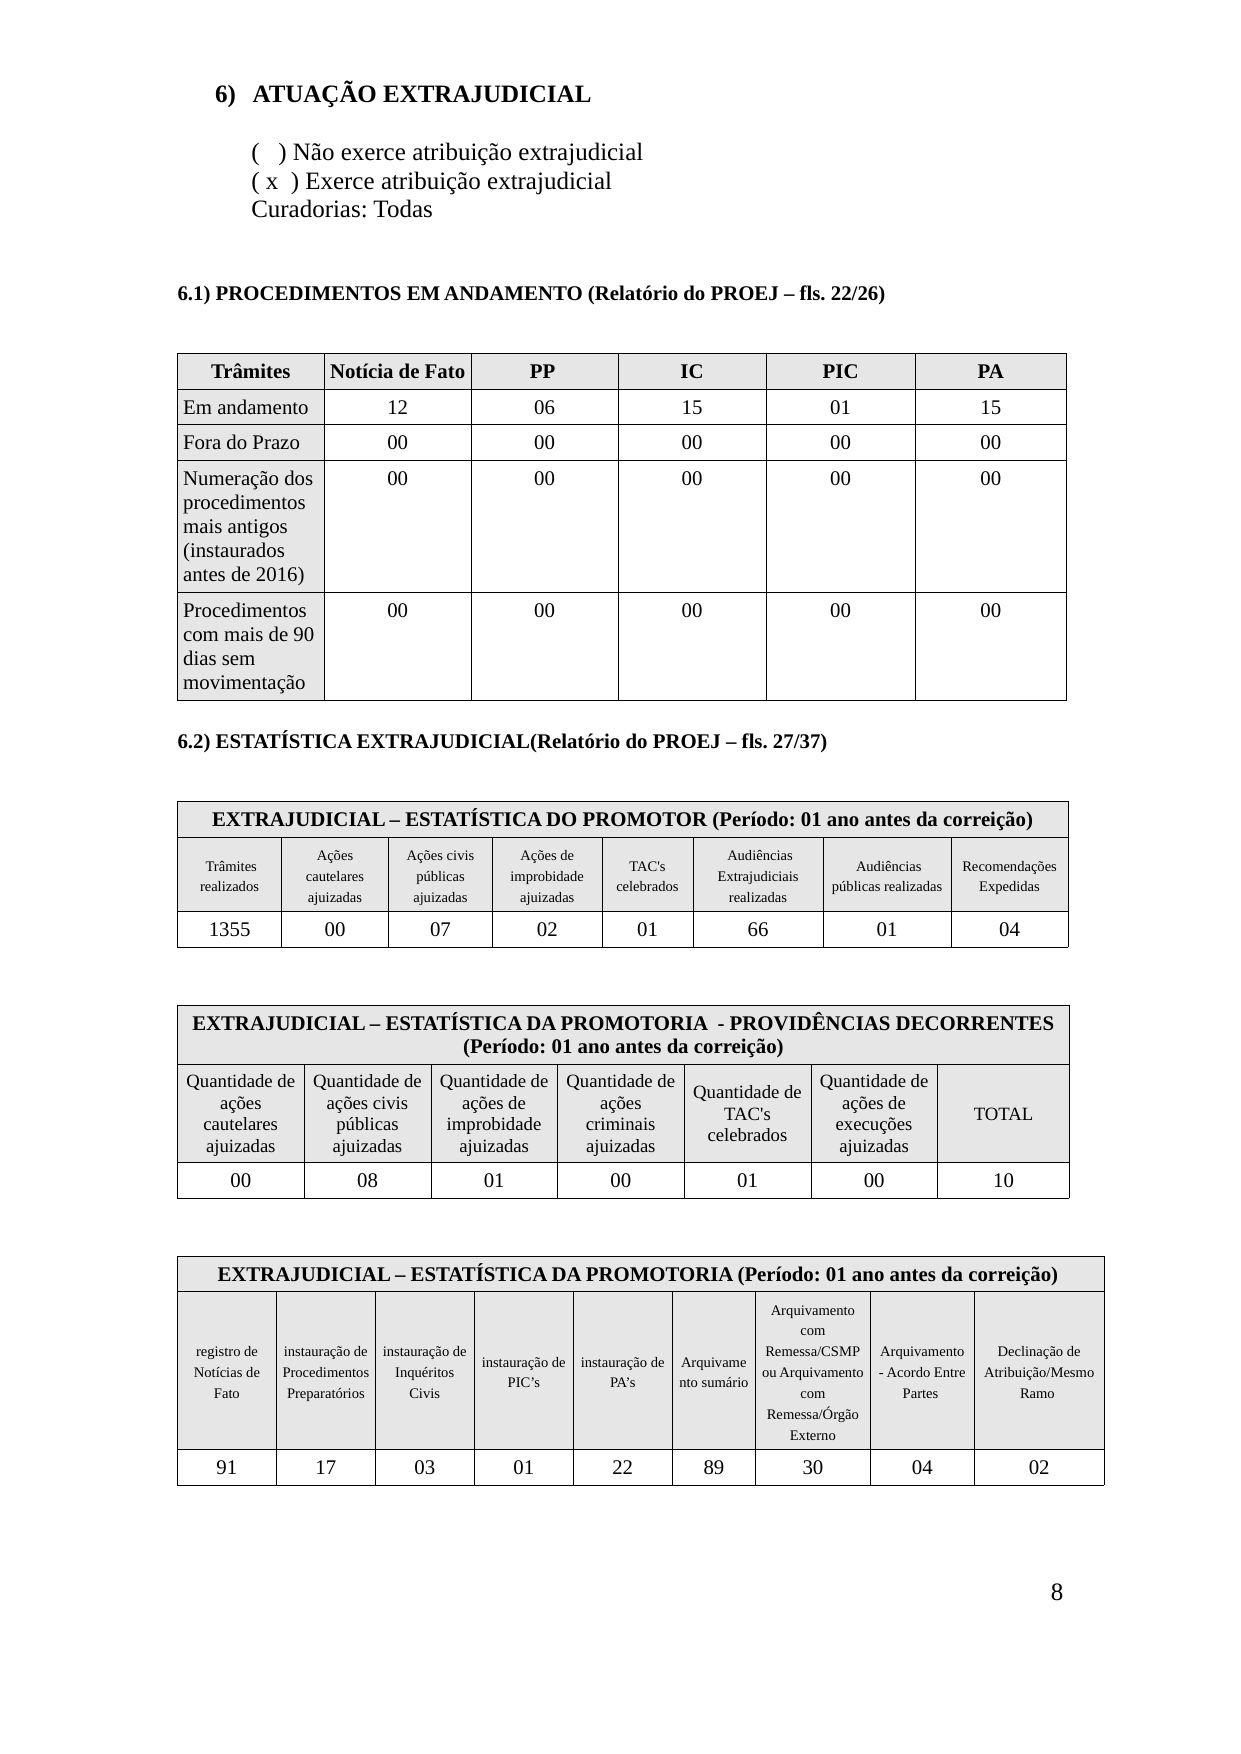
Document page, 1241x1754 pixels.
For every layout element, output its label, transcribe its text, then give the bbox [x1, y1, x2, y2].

table_cell TOTAL [938, 1065, 1069, 1162]
table_cell Quantidade de TAC's celebrados [685, 1065, 811, 1162]
table_cell 02 [975, 1450, 1104, 1484]
table_cell 00 [767, 593, 915, 700]
text 6.2) ESTATÍSTICA EXTRAJUDICIAL(Relatório do PROEJ – fls. 27/37) [177, 729, 1063, 753]
table_header EXTRAJUDICIAL – ESTATÍSTICA DA PROMOTORIA (Período: 01 ano antes da correição) [178, 1257, 1104, 1291]
table_cell Trâmites realizados [178, 838, 281, 911]
table_cell 02 [493, 912, 602, 947]
table_header EXTRAJUDICIAL – ESTATÍSTICA DA PROMOTORIA - PROVIDÊNCIAS DECORRENTES (Período: 01 ano antes da correição) [178, 1006, 1069, 1064]
table_cell 00 [619, 461, 766, 592]
table_cell Arquivamento sumário [673, 1292, 755, 1449]
text Curadorias: Todas [177, 194, 1063, 223]
table_cell instauração de PIC’s [475, 1292, 573, 1449]
table_cell Arquivamento - Acordo Entre Partes [871, 1292, 974, 1449]
text ( x ) Exerce atribuição extrajudicial [177, 166, 1063, 194]
table_cell 00 [472, 425, 618, 460]
table_cell 00 [619, 425, 766, 460]
table_cell 00 [558, 1163, 684, 1198]
table_header IC [619, 354, 766, 389]
table_cell TAC's celebrados [603, 838, 693, 911]
text ( ) Não exerce atribuição extrajudicial [177, 137, 1063, 166]
table_cell 06 [472, 390, 618, 424]
table_cell Em andamento [178, 390, 324, 424]
table_cell 00 [325, 425, 471, 460]
table_cell 30 [756, 1450, 870, 1484]
table_cell 17 [277, 1450, 375, 1484]
table_cell Recomendações Expedidas [952, 838, 1068, 911]
table_cell 00 [812, 1163, 937, 1198]
table_cell 00 [767, 461, 915, 592]
table_header EXTRAJUDICIAL – ESTATÍSTICA DO PROMOTOR (Período: 01 ano antes da correição) [178, 802, 1068, 837]
table_cell 00 [916, 593, 1066, 700]
table_cell 01 [432, 1163, 557, 1198]
table_cell 89 [673, 1450, 755, 1484]
table_cell Quantidade de ações civis públicas ajuizadas [305, 1065, 431, 1162]
table_cell Quantidade de ações criminais ajuizadas [558, 1065, 684, 1162]
table_cell 15 [916, 390, 1066, 424]
table_cell instauração de PA’s [574, 1292, 672, 1449]
table_header PP [472, 354, 618, 389]
table_cell 00 [178, 1163, 304, 1198]
table_cell 1355 [178, 912, 281, 947]
table_cell Numeração dos procedimentos mais antigos (instaurados antes de 2016) [178, 461, 324, 592]
table_cell 01 [603, 912, 693, 947]
table_cell instauração de Inquéritos Civis [376, 1292, 474, 1449]
table_cell Audiências Extrajudiciais realizadas [694, 838, 823, 911]
table_cell instauração de Procedimentos Preparatórios [277, 1292, 375, 1449]
text 6.1) PROCEDIMENTOS EM ANDAMENTO (Relatório do PROEJ – fls. 22/26) [177, 281, 1063, 305]
table_cell 07 [389, 912, 492, 947]
table_cell 08 [305, 1163, 431, 1198]
table_cell 10 [938, 1163, 1069, 1198]
table_cell 66 [694, 912, 823, 947]
table_cell 00 [325, 461, 471, 592]
table_cell Quantidade de ações de execuções ajuizadas [812, 1065, 937, 1162]
table_cell 00 [282, 912, 388, 947]
table_cell 01 [685, 1163, 811, 1198]
table_cell 22 [574, 1450, 672, 1484]
table_cell 01 [475, 1450, 573, 1484]
table_cell Quantidade de ações cautelares ajuizadas [178, 1065, 304, 1162]
table_cell 01 [824, 912, 951, 947]
table_cell Ações de improbidade ajuizadas [493, 838, 602, 911]
table_cell 00 [325, 593, 471, 700]
table_cell registro de Notícias de Fato [178, 1292, 276, 1449]
table_cell 00 [767, 425, 915, 460]
table_cell Quantidade de ações de improbidade ajuizadas [432, 1065, 557, 1162]
table_cell Ações cautelares ajuizadas [282, 838, 388, 911]
list ATUAÇÃO EXTRAJUDICIAL [215, 79, 1063, 108]
table_cell 04 [871, 1450, 974, 1484]
table_cell Arquivamento com Remessa/CSMP ou Arquivamento com Remessa/Órgão Externo [756, 1292, 870, 1449]
table_cell Fora do Prazo [178, 425, 324, 460]
table_header Trâmites [178, 354, 324, 389]
table_header Notícia de Fato [325, 354, 471, 389]
table_header PA [916, 354, 1066, 389]
table_cell 91 [178, 1450, 276, 1484]
table_cell 03 [376, 1450, 474, 1484]
table_cell 00 [472, 593, 618, 700]
table_cell 15 [619, 390, 766, 424]
table_header PIC [767, 354, 915, 389]
table_cell Declinação de Atribuição/Mesmo Ramo [975, 1292, 1104, 1449]
table_cell 12 [325, 390, 471, 424]
table_cell 00 [916, 461, 1066, 592]
table_cell 04 [952, 912, 1068, 947]
table_cell 00 [916, 425, 1066, 460]
table_cell 00 [472, 461, 618, 592]
table_cell Ações civis públicas ajuizadas [389, 838, 492, 911]
table_cell Procedimentos com mais de 90 dias sem movimentação [178, 593, 324, 700]
table_cell 00 [619, 593, 766, 700]
table_cell 01 [767, 390, 915, 424]
table_cell Audiências públicas realizadas [824, 838, 951, 911]
